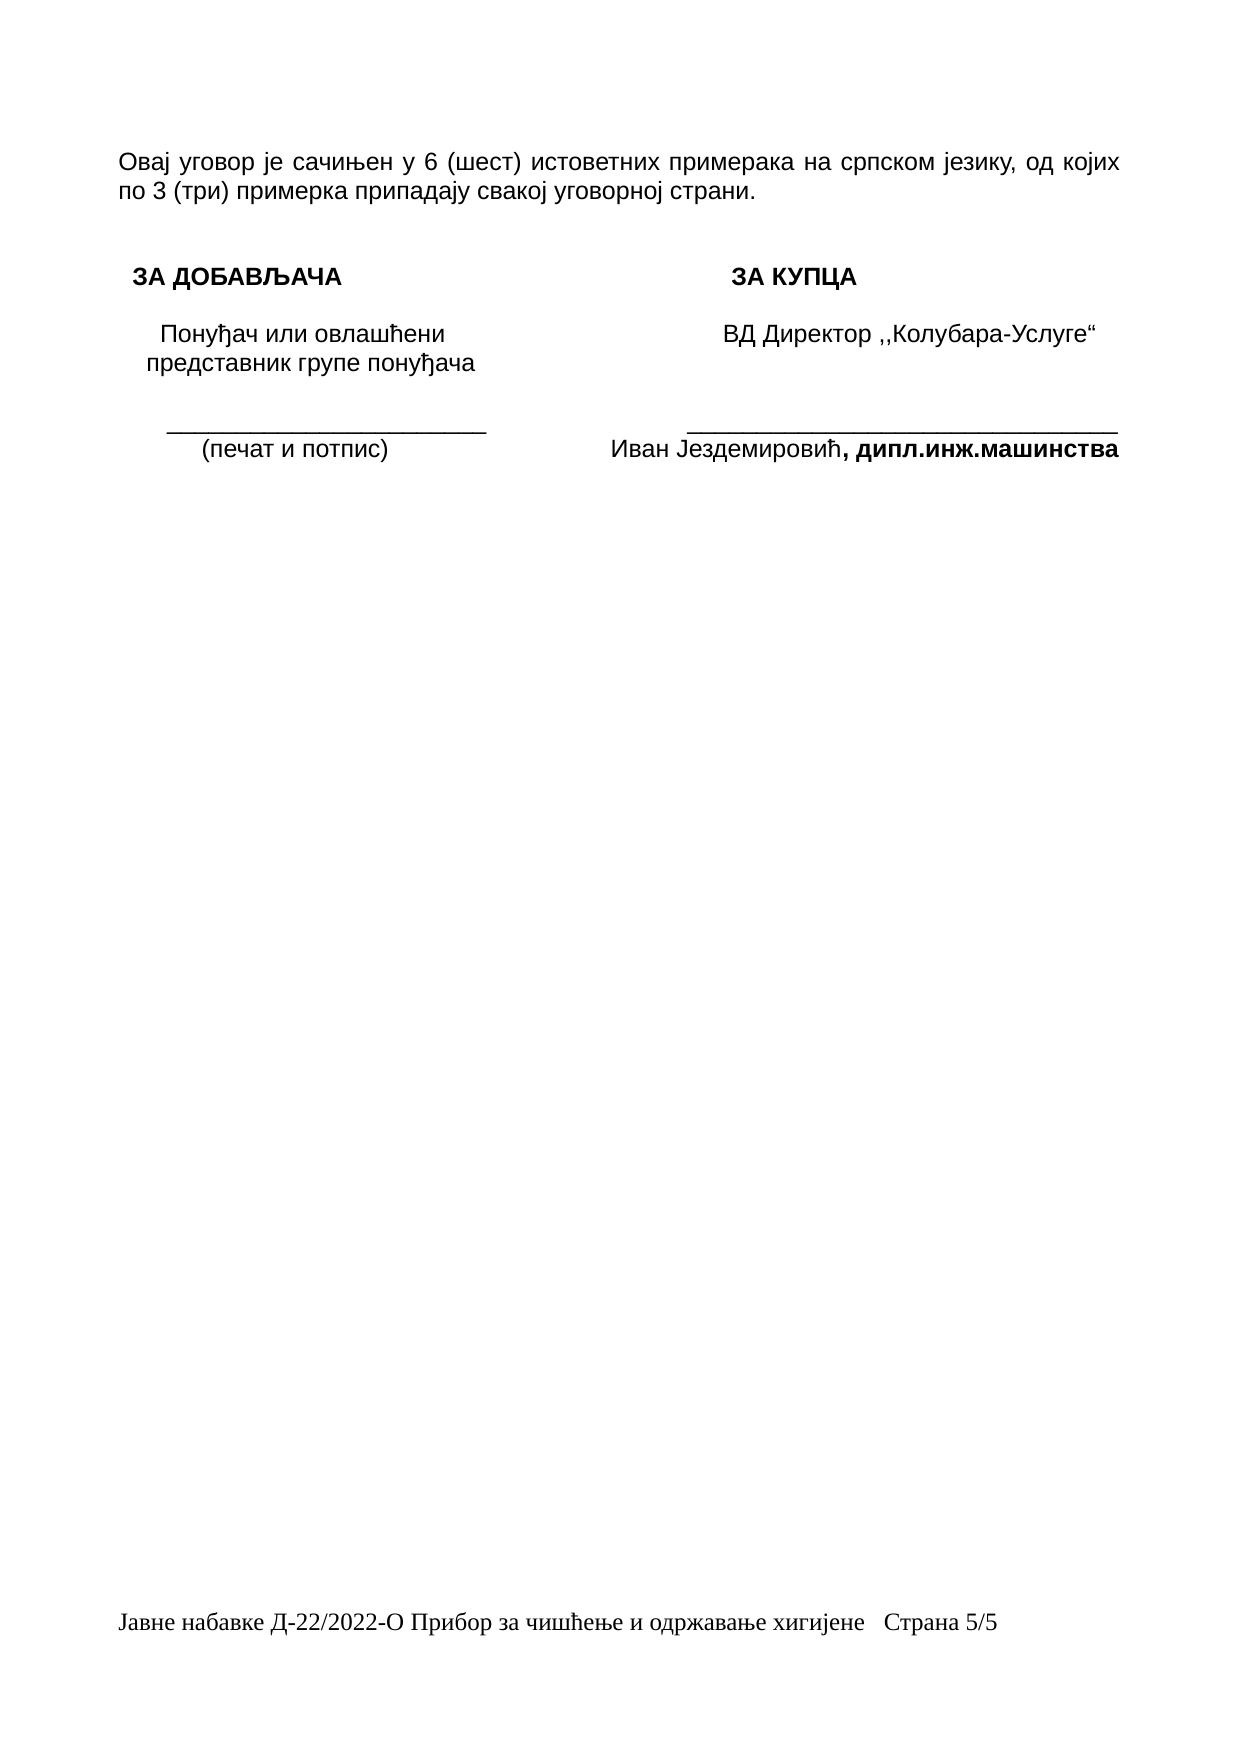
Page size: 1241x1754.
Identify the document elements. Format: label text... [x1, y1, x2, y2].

text Понуђач или овлашћени ВД Директор ,,Колубара-Услуге“ [118, 319, 1122, 348]
text (печат и потпис) Иван Јездемировић, дипл.инж.машинства [118, 434, 1122, 463]
text Овај уговор је сачињен у 6 (шест) истоветних примерака на српском језику, од којих по 3 (три) примерка припадају свакој уговорној страни. [118, 147, 1122, 204]
text представник групе понуђача [118, 348, 1122, 377]
text _______________________ _______________________________ [118, 406, 1122, 434]
text ЗА ДОБАВЉАЧА ЗА КУПЦА [118, 262, 1122, 291]
